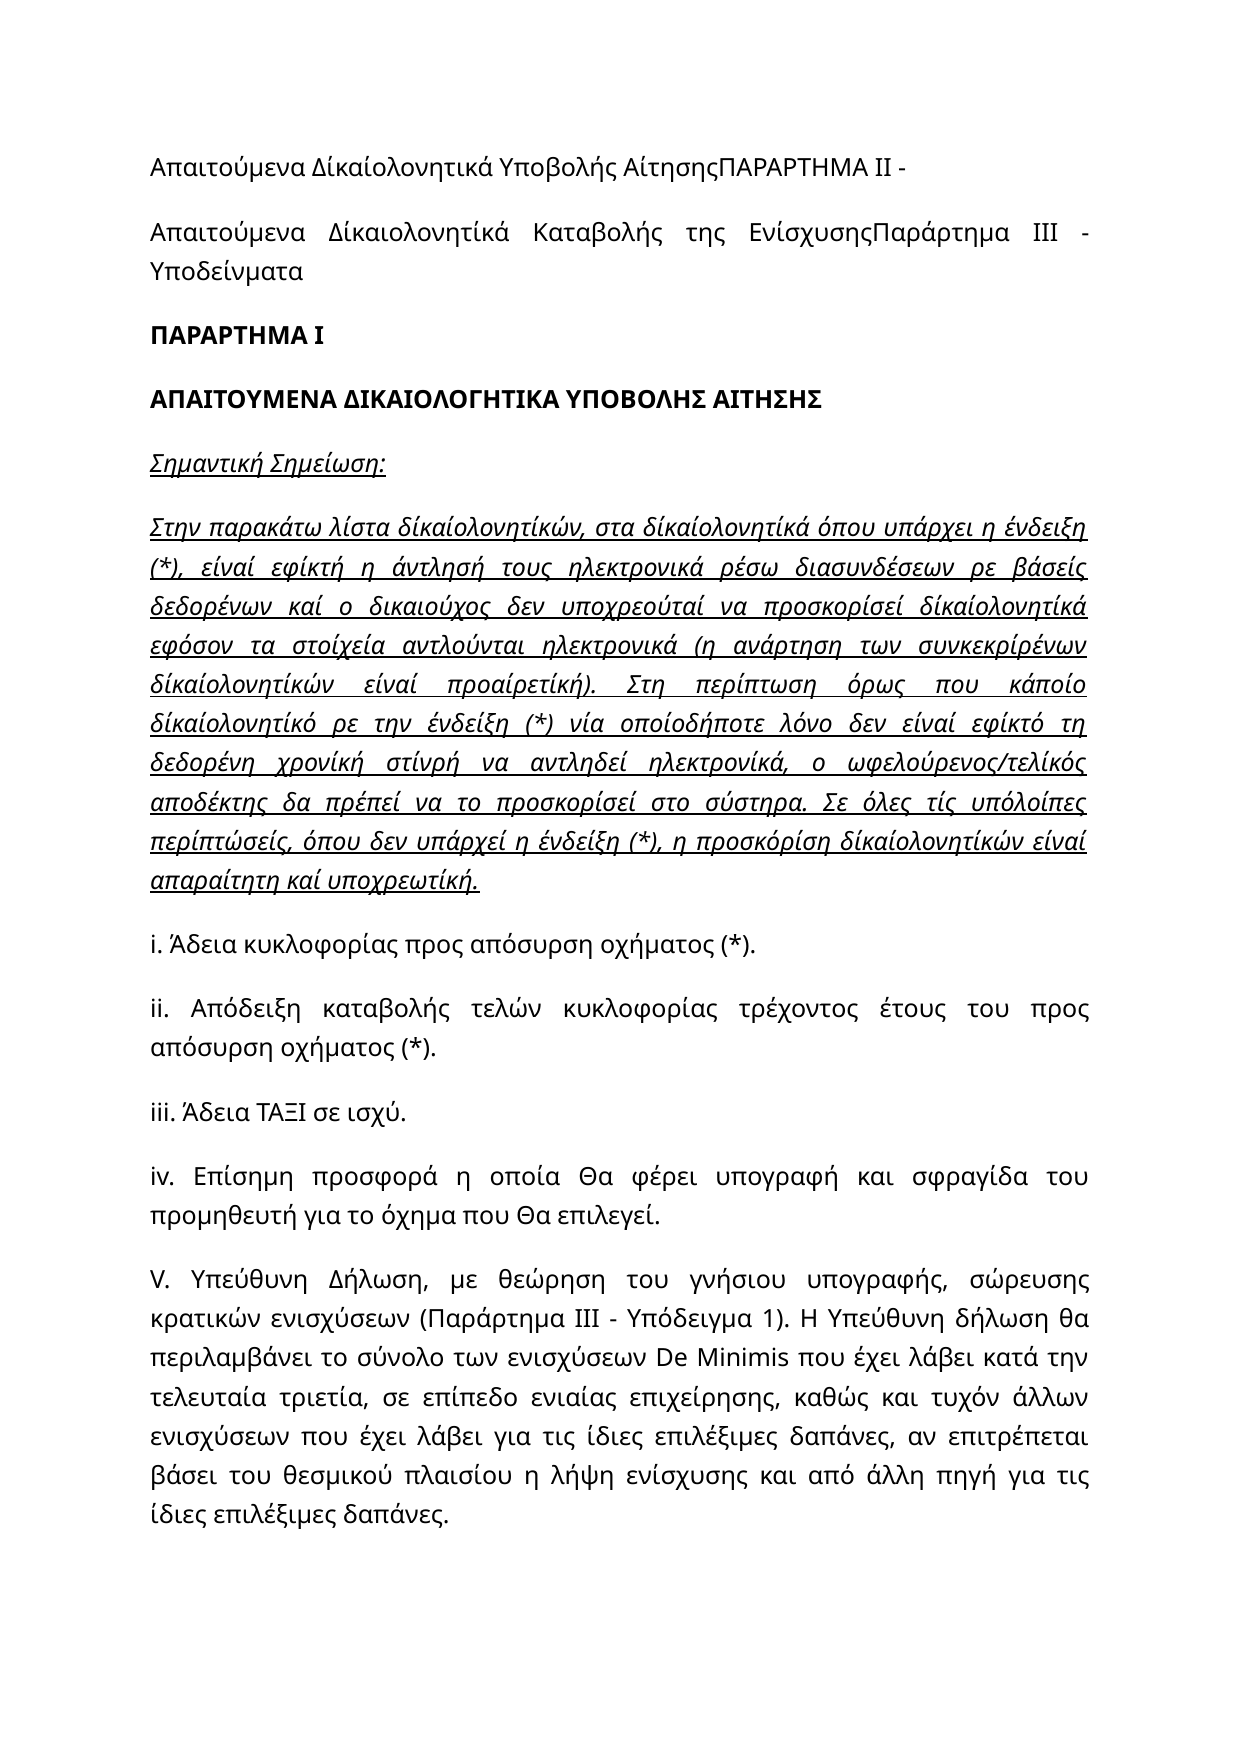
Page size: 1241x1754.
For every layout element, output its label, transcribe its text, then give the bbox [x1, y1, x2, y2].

text V. Υπεύθυνη Δήλωση, με θεώρηση του γνήσιου υπογραφής, σώρευσης κρατικών ενισχύσεων (Παράρτημα ΙΙΙ - Υπόδειγμα 1). Η Υπεύθυνη δήλωση θα περιλαμβάνει το σύνολο των ενισχύσεων De Minimis που έχει λάβει κατά την τελευταία τριετία, σε επίπεδο ενιαίας επιχείρησης, καθώς και τυχόν άλλων ενισχύσεων που έχει λάβει για τις ίδιες επιλέξιμες δαπάνες, αν επιτρέπεται βάσει του θεσμικού πλαισίου η λήψη ενίσχυσης και από άλλη πηγή για τις ίδιες επιλέξιμες δαπάνες. [150, 1262, 1090, 1531]
text Στην παρακάτω λίστα δίκαίολονητίκών, στα δίκαίολονητίκά όπου υπάρχει η ένδειξη (*), είναί εφίκτή η άντλησή τους ηλεκτρονικά ρέσω διασυνδέσεων ρε βάσείς δεδορένων καί ο δικαιούχος δεν υποχρεούταί να προσκορίσεί δίκαίολονητίκά εφόσον τα στοίχεία αντλούνται ηλεκτρονικά (η ανάρτηση των συνκεκρίρένων δίκαίολονητίκών είναί προαίρετίκή). Στη περίπτωση όρως που κάποίο δίκαίολονητίκό ρε την ένδείξη (*) νία οποίοδήποτε λόνο δεν είναί εφίκτό τη δεδορένη χρονίκή στίνρή να αντληδεί ηλεκτρονίκά, ο ωφελούρενος/τελίκός αποδέκτης δα πρέπεί να το προσκορίσεί στο σύστηρα. Σε όλες τίς υπόλοίπες περίπτώσείς, όπου δεν υπάρχεί η ένδείξη (*), η προσκόρίση δίκαίολονητίκών είναί απαραίτητη καί υποχρεωτίκή. [150, 510, 1090, 897]
text iv. Επίσημη προσφορά η οποία Θα φέρει υπογραφή και σφραγίδα του προμηθευτή για το όχημα που Θα επιλεγεί. [150, 1158, 1090, 1232]
text Σημαντική Σημείωση: [150, 446, 1090, 480]
text ΠΑΡΑΡΤΗΜΑ Ι [150, 317, 1090, 352]
text Απαιτούμενα Δίκαιολονητίκά Καταβολής της ΕνίσχυσηςΠαράρτημα ΙΙΙ - Υποδείνματα [150, 214, 1090, 287]
text i. Άδεια κυκλοφορίας προς απόσυρση οχήματος (*). [150, 927, 1090, 961]
text ii. Απόδειξη καταβολής τελών κυκλοφορίας τρέχοντος έτους του προς απόσυρση οχήματος (*). [150, 991, 1090, 1064]
text ΑΠΑΙΤΟΥΜΕΝΑ ΔΙΚΑΙΟΛΟΓΗΤΙΚΑ ΥΠΟΒΟΛΗΣ ΑΙΤΗΣΗΣ [150, 382, 1090, 416]
text iii. Άδεια ΤΑΞΙ σε ισχύ. [150, 1094, 1090, 1128]
text Απαιτούμενα Δίκαίολονητικά Υποβολής ΑίτησηςΠΑΡΑΡΤΗΜΑ ΙΙ - [150, 150, 1090, 184]
